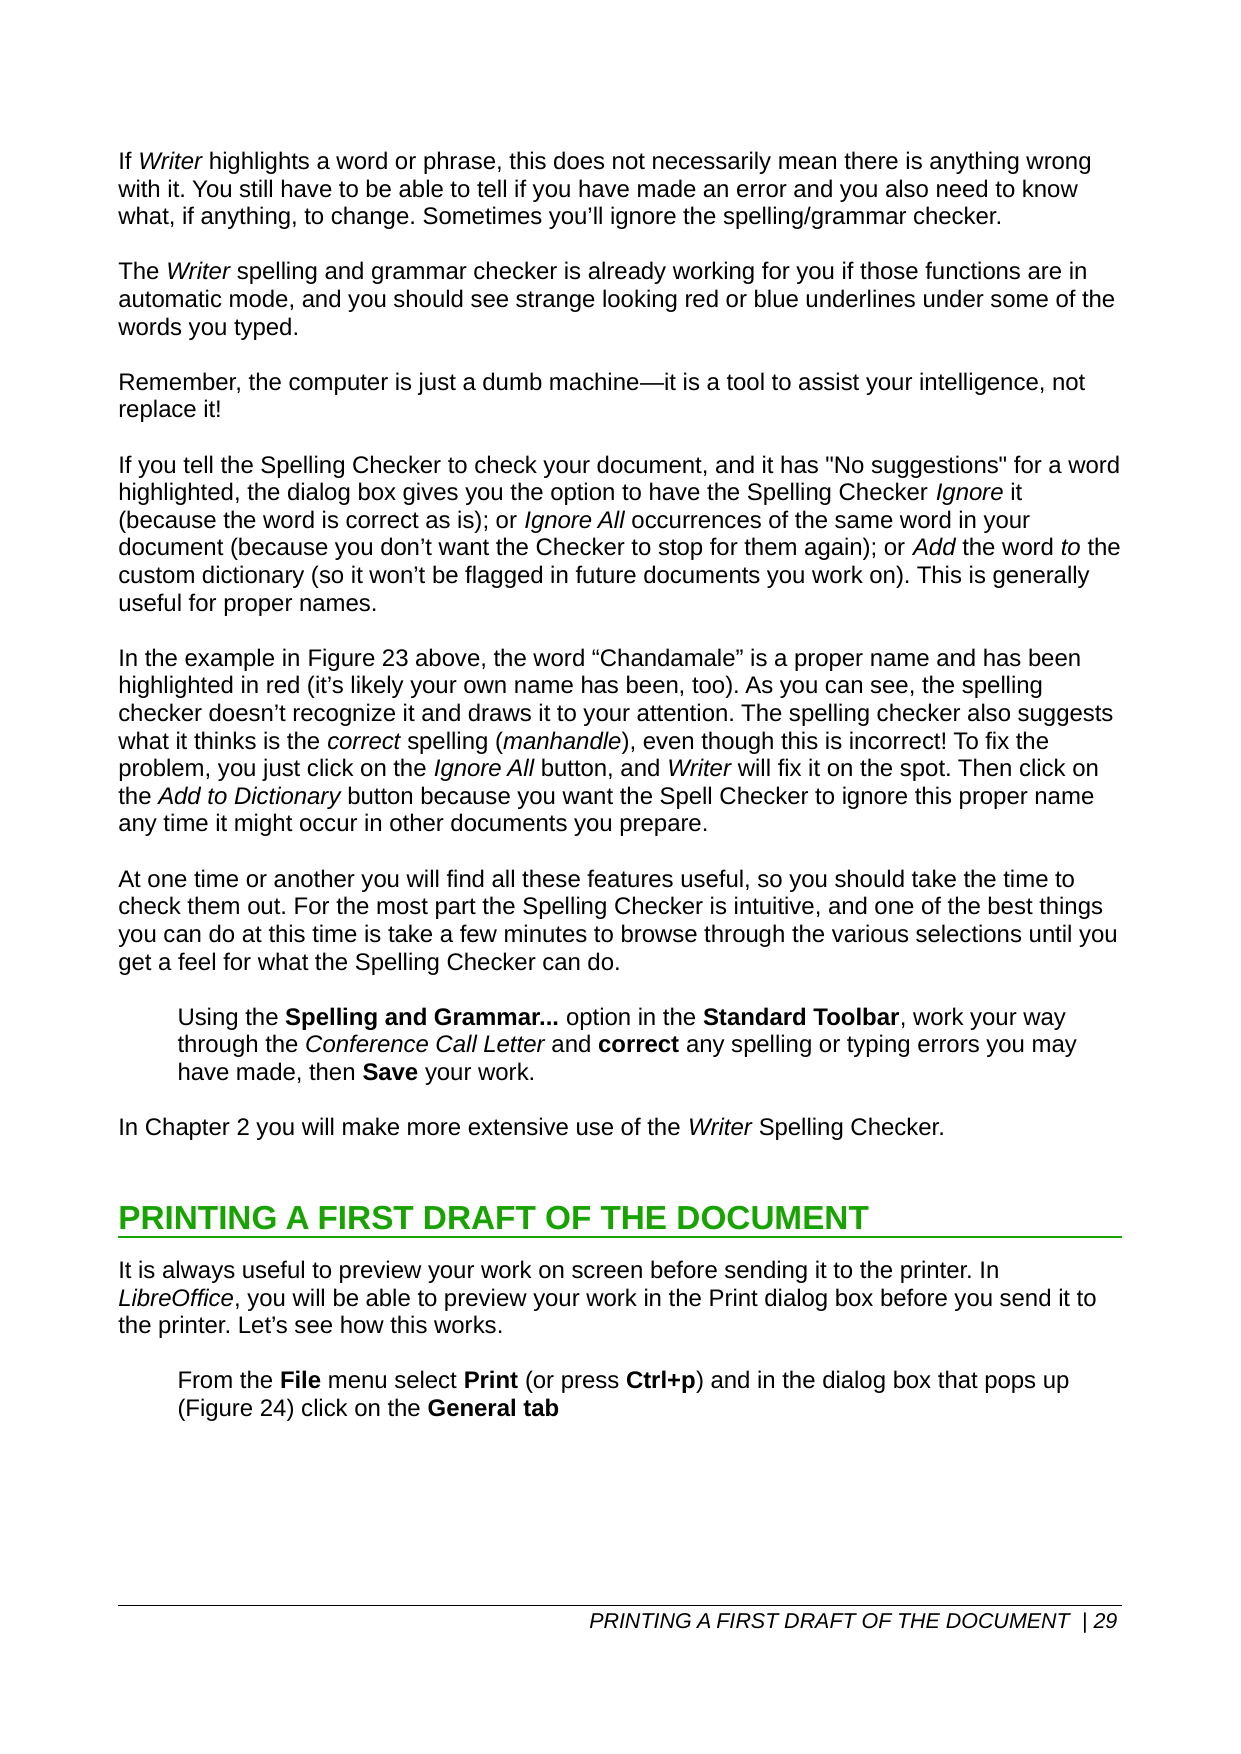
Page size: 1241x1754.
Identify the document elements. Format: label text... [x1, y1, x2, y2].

text If you tell the Spelling Checker to check your document, and it has "No suggestions" for a word highlighted, the dialog box gives you the option to have the Spelling Checker Ignore it (because the word is correct as is); or Ignore All occurrences of the same word in your document (because you don’t want the Checker to stop for them again); or Add the word to the custom dictionary (so it won’t be flagged in future documents you work on). This is generally useful for proper names. [118, 451, 1122, 616]
text At one time or another you will find all these features useful, so you should take the time to check them out. For the most part the Spelling Checker is intuitive, and one of the best things you can do at this time is take a few minutes to browse through the various selections until you get a feel for what the Spelling Checker can do. [118, 864, 1122, 975]
text Remember, the computer is just a dumb machine—it is a tool to assist your intelligence, not replace it! [118, 368, 1122, 423]
text If Writer highlights a word or phrase, this does not necessarily mean there is anything wrong with it. You still have to be able to tell if you have made an error and you also need to know what, if anything, to change. Sometimes you’ll ignore the spelling/grammar checker. [118, 147, 1122, 230]
text From the File menu select Print (or press Ctrl+p) and in the dialog box that pops up (Figure 24) click on the General tab [177, 1366, 1122, 1422]
text The Writer spelling and grammar checker is already working for you if those functions are in automatic mode, and you should see strange looking red or blue underlines under some of the words you typed. [118, 257, 1122, 340]
subtitle PRINTING A FIRST DRAFT OF THE DOCUMENT [118, 1198, 1122, 1236]
text Using the Spelling and Grammar... option in the Standard Toolbar, work your way through the Conference Call Letter and correct any spelling or typing errors you may have made, then Save your work. [177, 1003, 1122, 1085]
text In Chapter 2 you will make more extensive use of the Writer Spelling Checker. [118, 1113, 1122, 1141]
text In the example in Figure 23 above, the word “Chandamale” is a proper name and has been highlighted in red (it’s likely your own name has been, too). As you can see, the spelling checker doesn’t recognize it and draws it to your attention. The spelling checker also suggests what it thinks is the correct spelling (manhandle), even though this is incorrect! To fix the problem, you just click on the Ignore All button, and Writer will fix it on the spot. Then click on the Add to Dictionary button because you want the Spell Checker to ignore this proper name any time it might occur in other documents you prepare. [118, 644, 1122, 837]
text It is always useful to preview your work on screen before sending it to the printer. In LibreOffice, you will be able to preview your work in the Print dialog box before you send it to the printer. Let’s see how this works. [118, 1256, 1122, 1339]
